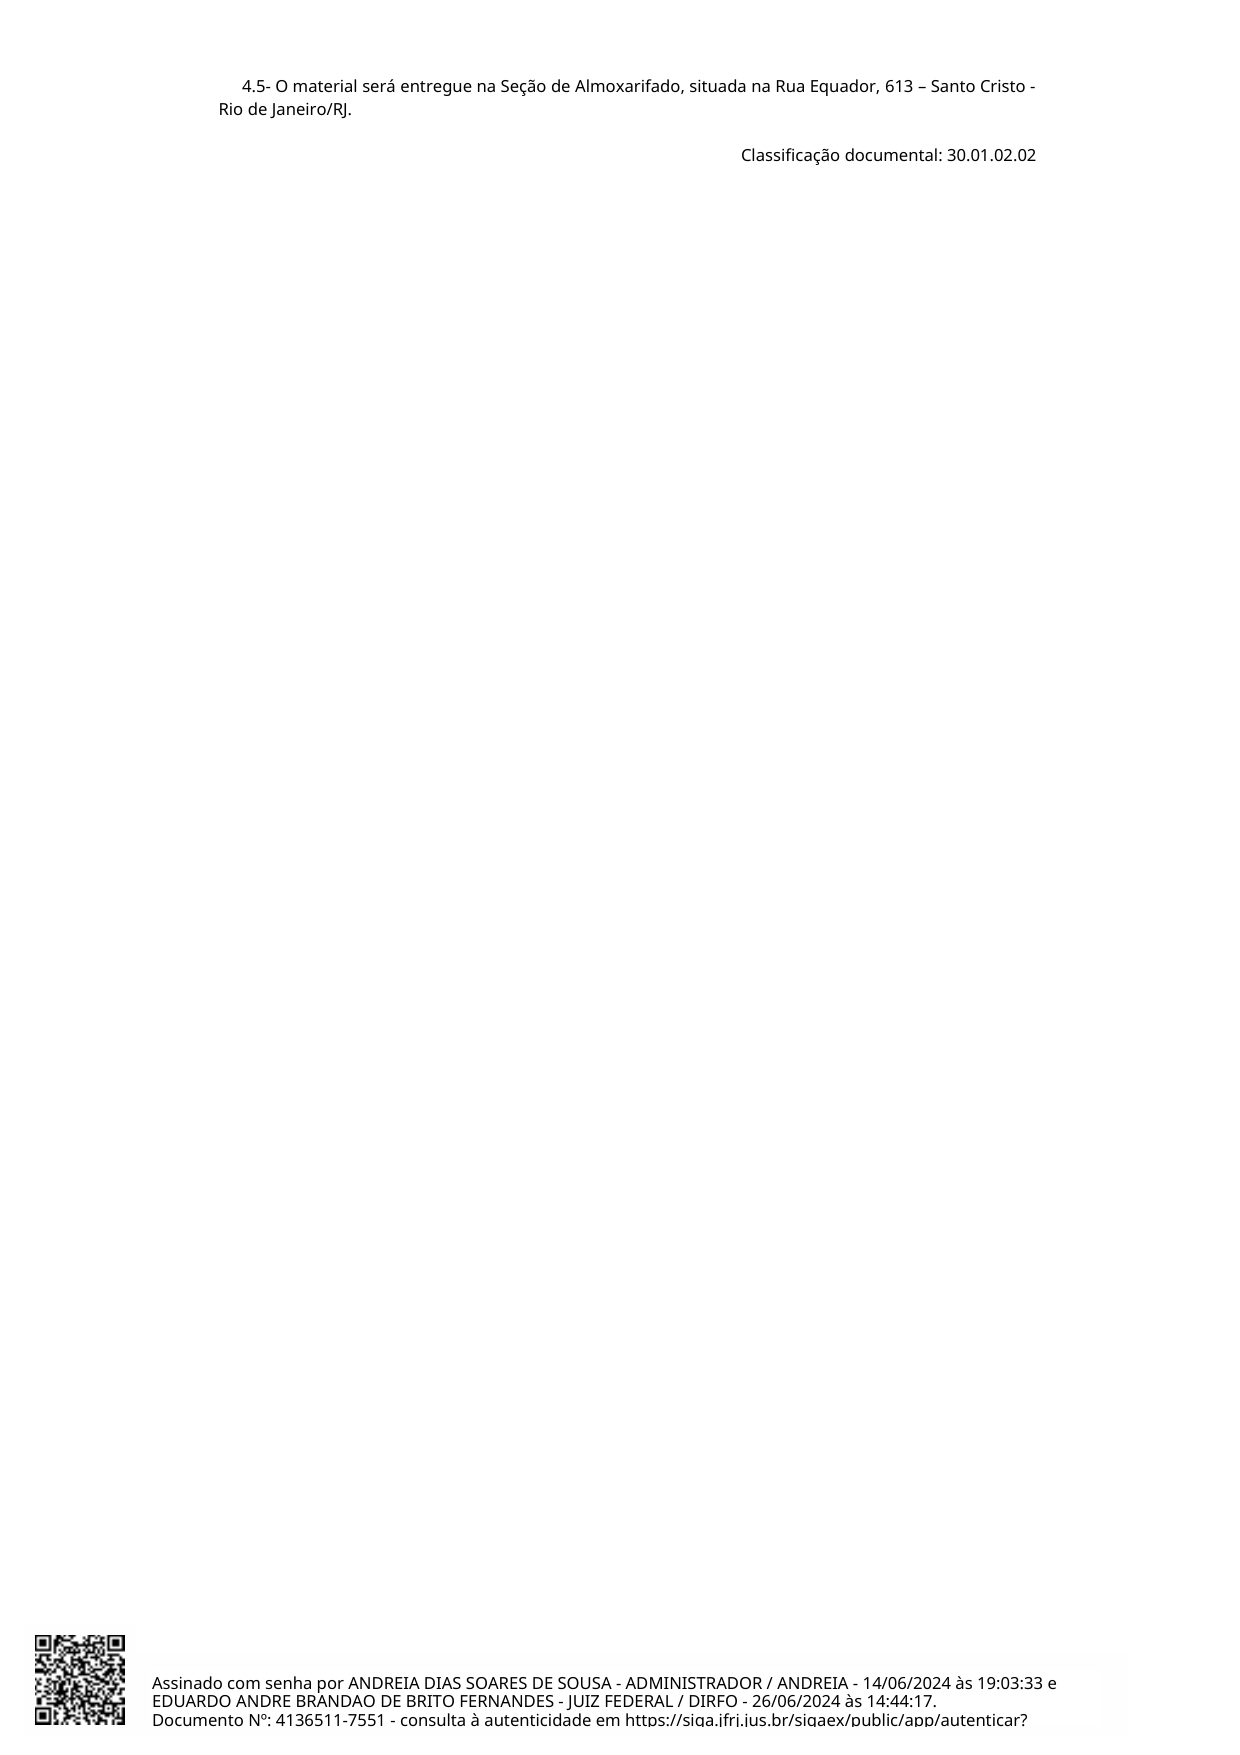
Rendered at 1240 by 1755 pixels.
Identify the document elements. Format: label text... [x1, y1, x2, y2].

text Classificação documental: 30.01.02.02 [741, 143, 1219, 166]
text 4.5- O material será entregue na Seção de Almoxarifado, situada na Rua Equador, 613 – Santo Cristo - Rio de Janeiro/RJ. [218, 75, 1047, 120]
